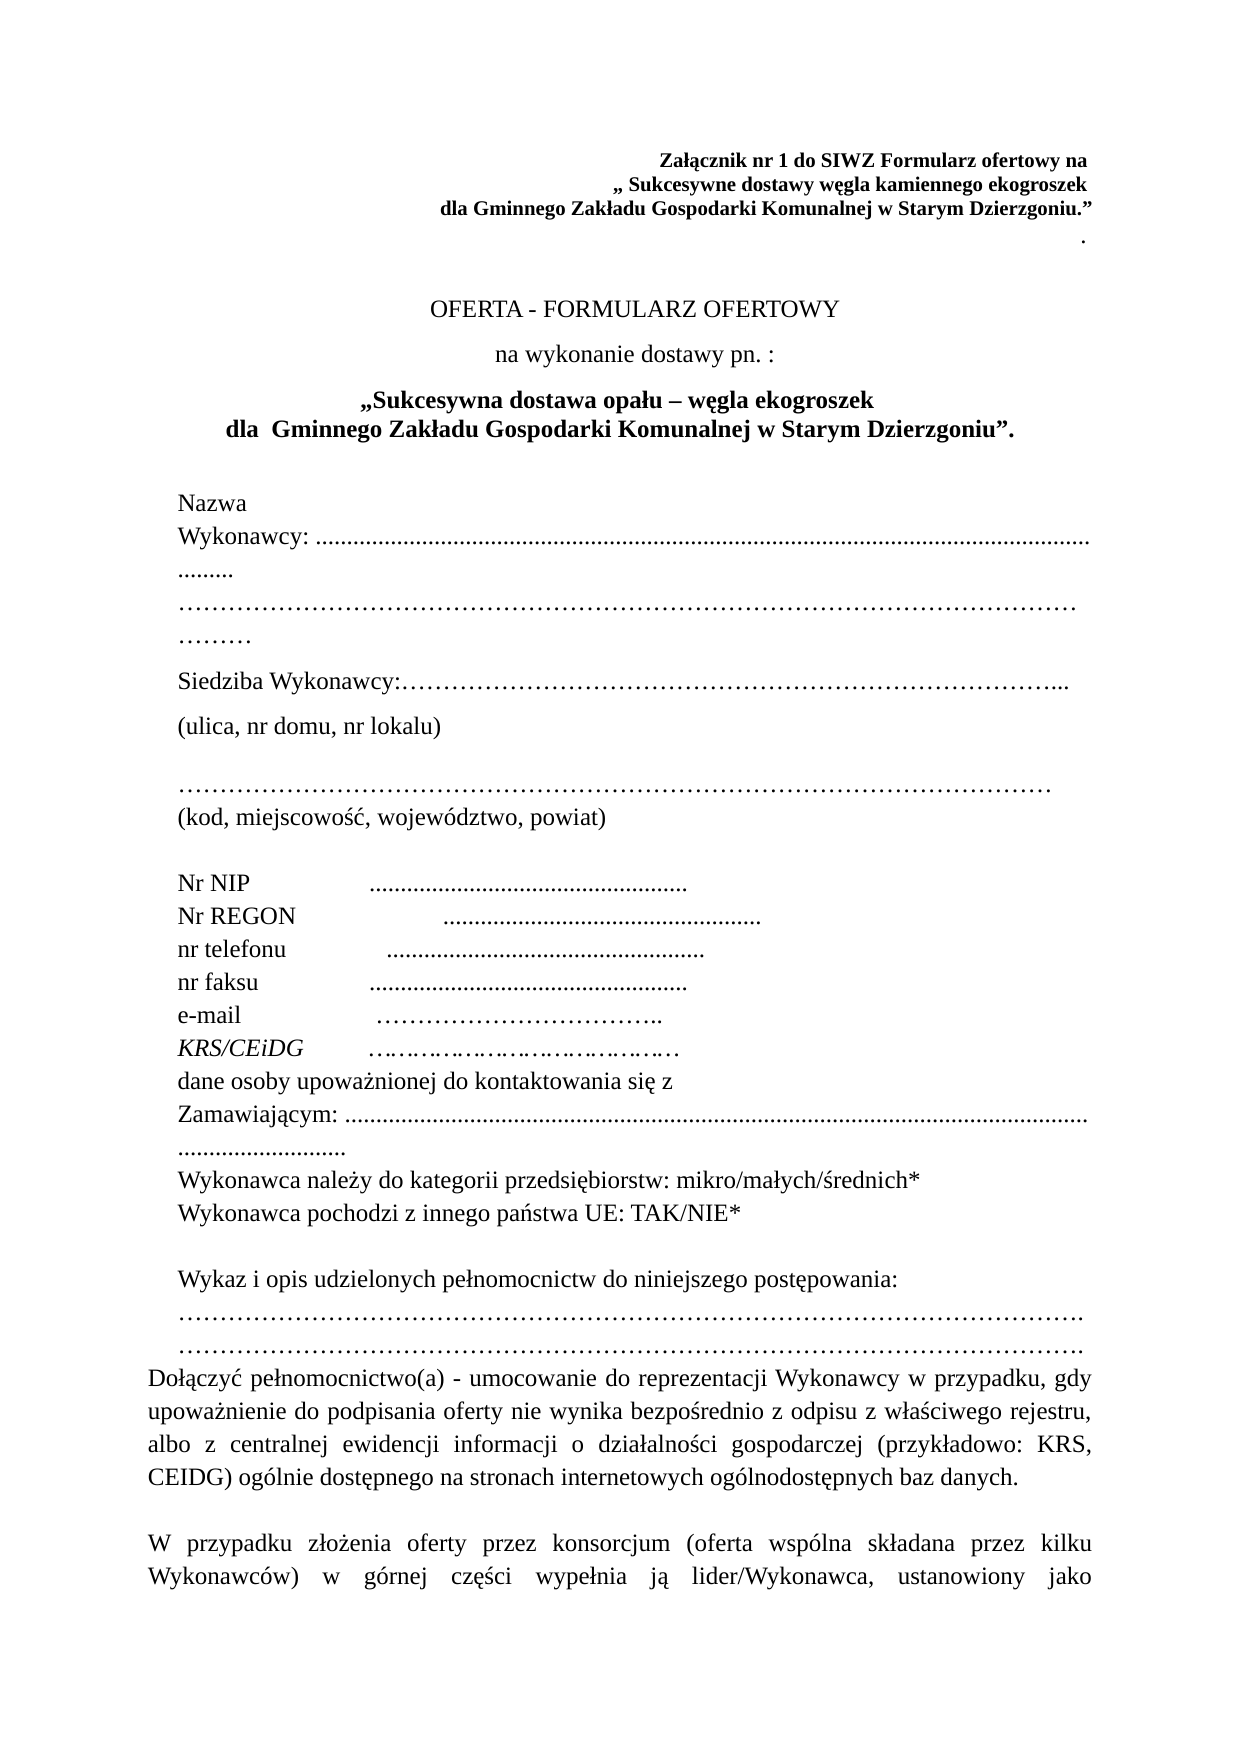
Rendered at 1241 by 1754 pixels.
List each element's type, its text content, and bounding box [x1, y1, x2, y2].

text dane osoby upoważnionej do kontaktowania się z Zamawiającym: .................................................................................................................................................. [177, 1066, 1093, 1161]
text KRS/CEiDG …………………………………… [148, 1033, 1093, 1062]
text ………………………………………………………………………………………………. [148, 1330, 1093, 1359]
text dla Gminnego Zakładu Gospodarki Komunalnej w Starym Dzierzgoniu.” [148, 196, 1093, 220]
text ………………………………………………………………………………………………. [148, 1297, 1093, 1326]
text nr faksu ................................................... [148, 967, 1093, 996]
text Dołączyć pełnomocnictwo(a) - umocowanie do reprezentacji Wykonawcy w przypadku, gdy upoważnienie do podpisania oferty nie wynika bezpośrednio z odpisu z właściwego rejestru, albo z centralnej ewidencji informacji o działalności gospodarczej (przykładowo: KRS, CEIDG) ogólnie dostępnego na stronach internetowych ogólnodostępnych baz danych. [148, 1363, 1093, 1491]
text Wykaz i opis udzielonych pełnomocnictw do niniejszego postępowania: [148, 1264, 1093, 1293]
text na wykonanie dostawy pn. : [148, 339, 1093, 368]
text Wykonawca należy do kategorii przedsiębiorstw: mikro/małych/średnich* [148, 1165, 1093, 1194]
text e-mail …………………………….. [148, 1000, 1093, 1029]
text Nazwa Wykonawcy: .....................................................................................................................................……………………………………………………………………………………………………… [177, 488, 1093, 649]
text nr telefonu ................................................... [148, 934, 1093, 963]
text dla Gminnego Zakładu Gospodarki Komunalnej w Starym Dzierzgoniu”. [148, 414, 1093, 443]
text Siedziba Wykonawcy:……………………………………………………………………... [148, 666, 1093, 694]
text „ Sukcesywne dostawy węgla kamiennego ekogroszek [148, 172, 1093, 196]
text W przypadku złożenia oferty przez konsorcjum (oferta wspólna składana przez kilku Wykonawców) w górnej części wypełnia ją lider/Wykonawca, ustanowiony jako [148, 1528, 1093, 1590]
text (kod, miejscowość, województwo, powiat) [148, 802, 1093, 831]
text (ulica, nr domu, nr lokalu) [148, 711, 1093, 769]
text Załącznik nr 1 do SIWZ Formularz ofertowy na [148, 148, 1093, 172]
text Nr NIP ................................................... [148, 868, 1093, 897]
text „Sukcesywna dostawa opału – węgla ekogroszek [148, 385, 1093, 414]
text …………………………………………………………………………………………… [148, 769, 1093, 797]
text Nr REGON ................................................... [148, 901, 1093, 929]
text Wykonawca pochodzi z innego państwa UE: TAK/NIE* [148, 1198, 1093, 1227]
text OFERTA - FORMULARZ OFERTOWY [148, 294, 1093, 323]
text . [516, 220, 1093, 248]
